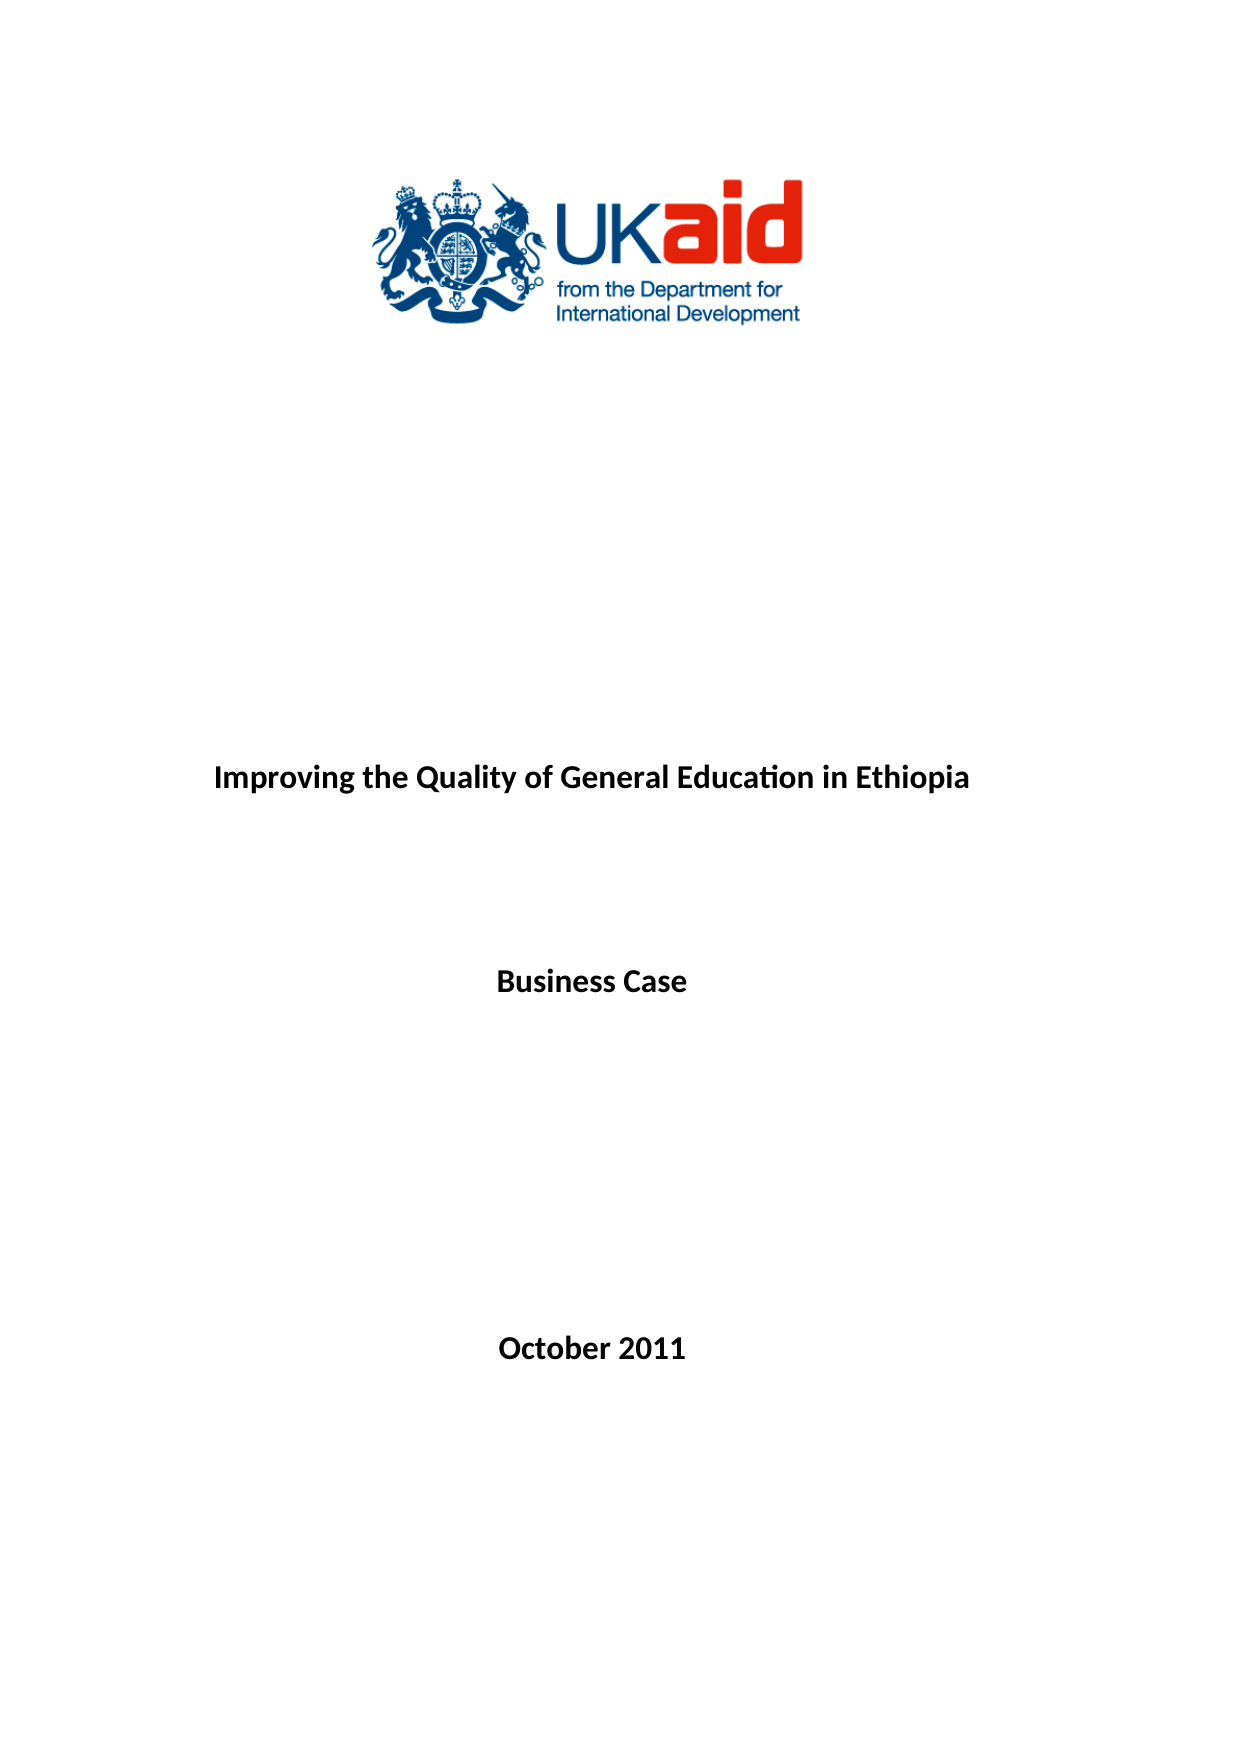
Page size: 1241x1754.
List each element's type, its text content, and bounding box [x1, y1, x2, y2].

text Improving the Quality of General Education in Ethiopia [148, 757, 1036, 797]
text Business Case [148, 960, 1036, 1001]
text October 2011 [148, 1327, 1036, 1367]
